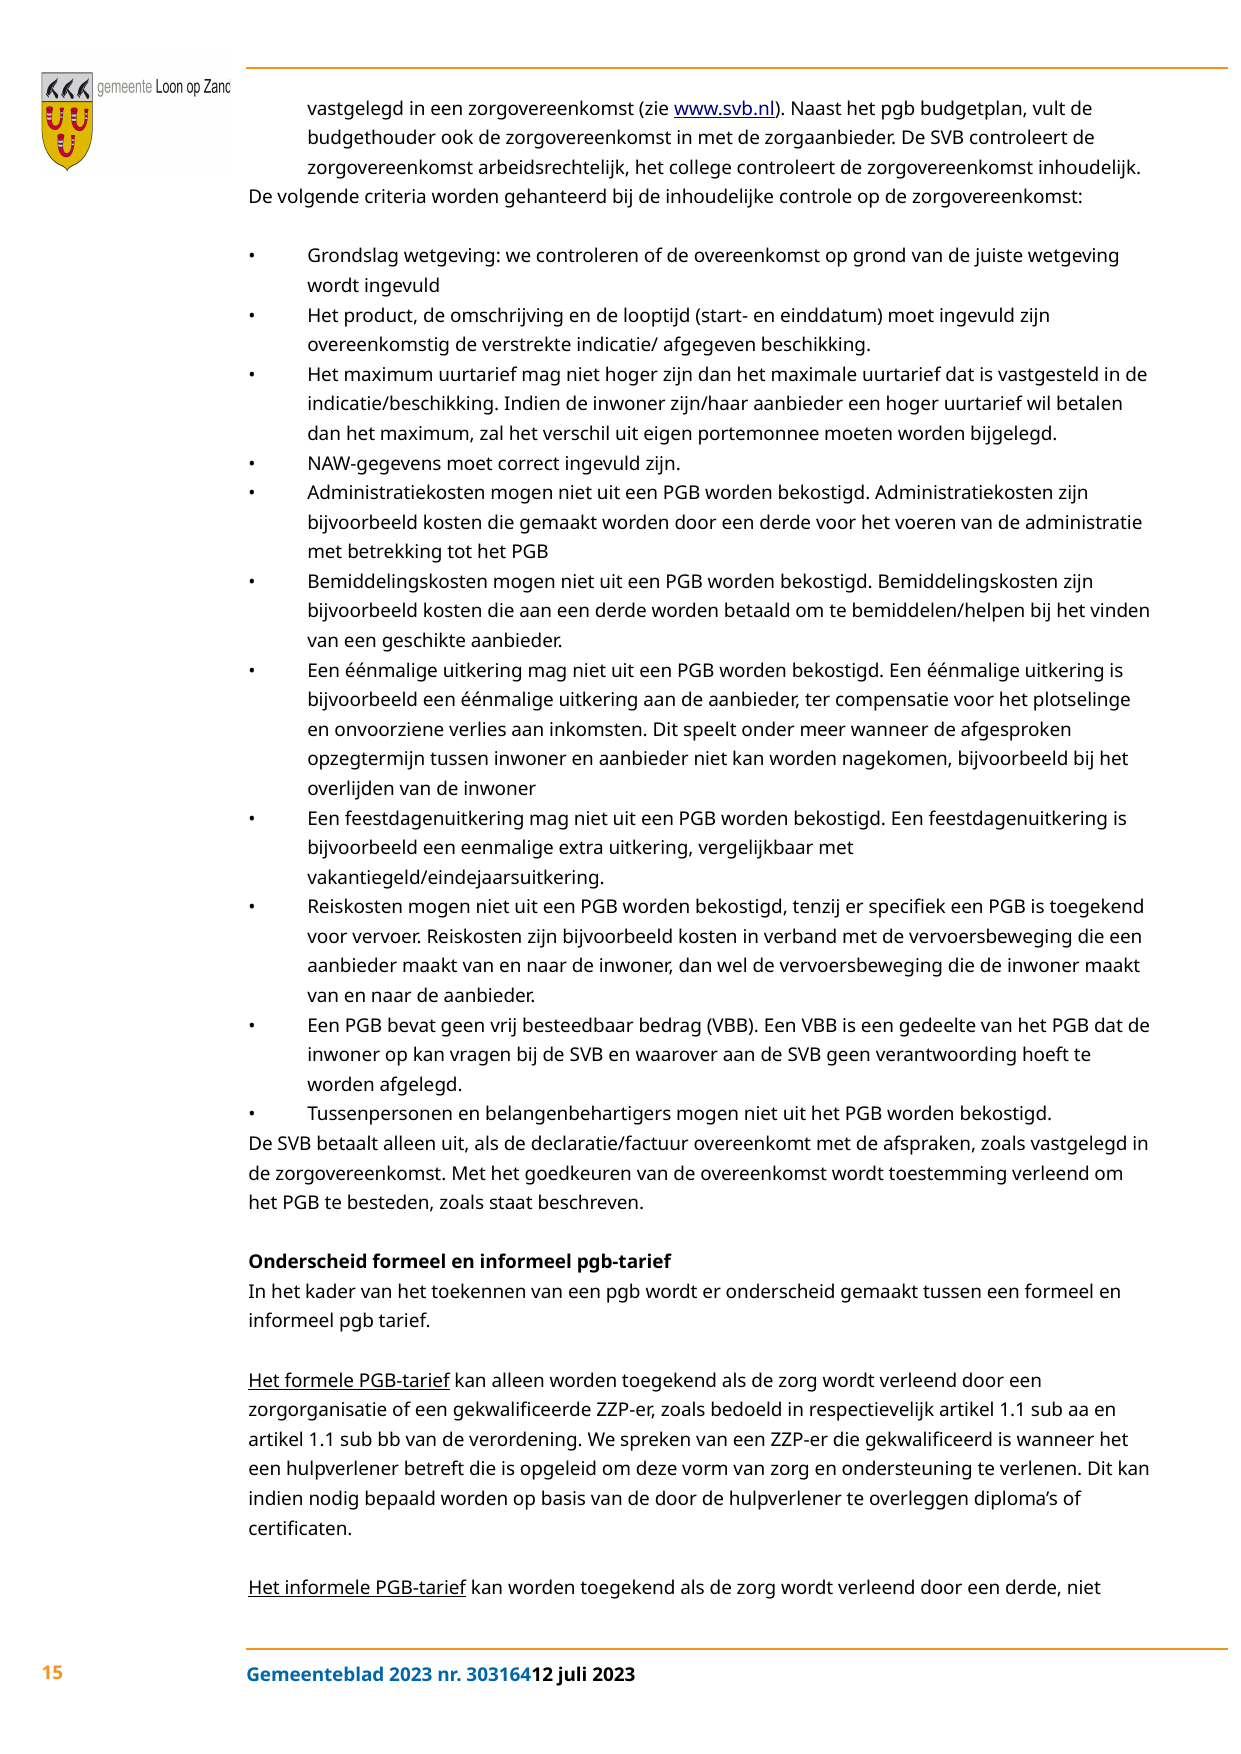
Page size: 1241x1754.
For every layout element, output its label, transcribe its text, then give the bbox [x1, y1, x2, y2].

list NAW-gegevens moet correct ingevuld zijn. [248, 450, 1152, 476]
list Een feestdagenuitkering mag niet uit een PGB worden bekostigd. Een feestdagenuitkering is bijvoorbeeld een eenmalige extra uitkering, vergelijkbaar met vakantiegeld/eindejaarsuitkering. [248, 805, 1152, 890]
list vastgelegd in een zorgovereenkomst (zie www.svb.nl). Naast het pgb budgetplan, vult de budgethouder ook de zorgovereenkomst in met de zorgaanbieder. De SVB controleert de zorgovereenkomst arbeidsrechtelijk, het college controleert de zorgovereenkomst inhoudelijk. [248, 95, 1152, 180]
list Het maximum uurtarief mag niet hoger zijn dan het maximale uurtarief dat is vastgesteld in de indicatie/beschikking. Indien de inwoner zijn/haar aanbieder een hoger uurtarief wil betalen dan het maximum, zal het verschil uit eigen portemonnee moeten worden bijgelegd. [248, 361, 1152, 446]
text De SVB betaalt alleen uit, als de declaratie/factuur overeenkomt met de afspraken, zoals vastgelegd in de zorgovereenkomst. Met het goedkeuren van de overeenkomst wordt toestemming verleend om het PGB te besteden, zoals staat beschreven. [248, 1130, 1152, 1215]
list Grondslag wetgeving: we controleren of de overeenkomst op grond van de juiste wetgeving wordt ingevuld [248, 243, 1152, 298]
list Administratiekosten mogen niet uit een PGB worden bekostigd. Administratiekosten zijn bijvoorbeeld kosten die gemaakt worden door een derde voor het voeren van de administratie met betrekking tot het PGB [248, 479, 1152, 564]
picture [41, 47, 231, 172]
list Reiskosten mogen niet uit een PGB worden bekostigd, tenzij er specifiek een PGB is toegekend voor vervoer. Reiskosten zijn bijvoorbeeld kosten in verband met de vervoersbeweging die een aanbieder maakt van en naar de inwoner, dan wel de vervoersbeweging die de inwoner maakt van en naar de aanbieder. [248, 893, 1152, 1008]
text De volgende criteria worden gehanteerd bij de inhoudelijke controle op de zorgovereenkomst: [248, 183, 1152, 209]
list Bemiddelingskosten mogen niet uit een PGB worden bekostigd. Bemiddelingskosten zijn bijvoorbeeld kosten die aan een derde worden betaald om te bemiddelen/helpen bij het vinden van een geschikte aanbieder. [248, 568, 1152, 653]
list Een éénmalige uitkering mag niet uit een PGB worden bekostigd. Een éénmalige uitkering is bijvoorbeeld een éénmalige uitkering aan de aanbieder, ter compensatie voor het plotselinge en onvoorziene verlies aan inkomsten. Dit speelt onder meer wanneer de afgesproken opzegtermijn tussen inwoner en aanbieder niet kan worden nagekomen, bijvoorbeeld bij het overlijden van de inwoner [248, 657, 1152, 801]
list Tussenpersonen en belangenbehartigers mogen niet uit het PGB worden bekostigd. [248, 1101, 1152, 1126]
list Een PGB bevat geen vrij besteedbaar bedrag (VBB). Een VBB is een gedeelte van het PGB dat de inwoner op kan vragen bij de SVB en waarover aan de SVB geen verantwoording hoeft te worden afgelegd. [248, 1012, 1152, 1097]
text In het kader van het toekennen van een pgb wordt er onderscheid gemaakt tussen een formeel en informeel pgb tarief. [248, 1278, 1152, 1333]
text Onderscheid formeel en informeel pgb-tarief [248, 1248, 1152, 1274]
list Het product, de omschrijving en de looptijd (start- en einddatum) moet ingevuld zijn overeenkomstig de verstrekte indicatie/ afgegeven beschikking. [248, 302, 1152, 357]
text Het informele PGB-tarief kan worden toegekend als de zorg wordt verleend door een derde, niet [248, 1574, 1152, 1600]
text Het formele PGB-tarief kan alleen worden toegekend als de zorg wordt verleend door een zorgorganisatie of een gekwalificeerde ZZP-er, zoals bedoeld in respectievelijk artikel 1.1 sub aa en artikel 1.1 sub bb van de verordening. We spreken van een ZZP-er die gekwalificeerd is wanneer het een hulpverlener betreft die is opgeleid om deze vorm van zorg en ondersteuning te verlenen. Dit kan indien nodig bepaald worden op basis van de door de hulpverlener te overleggen diploma’s of certificaten. [248, 1367, 1152, 1541]
